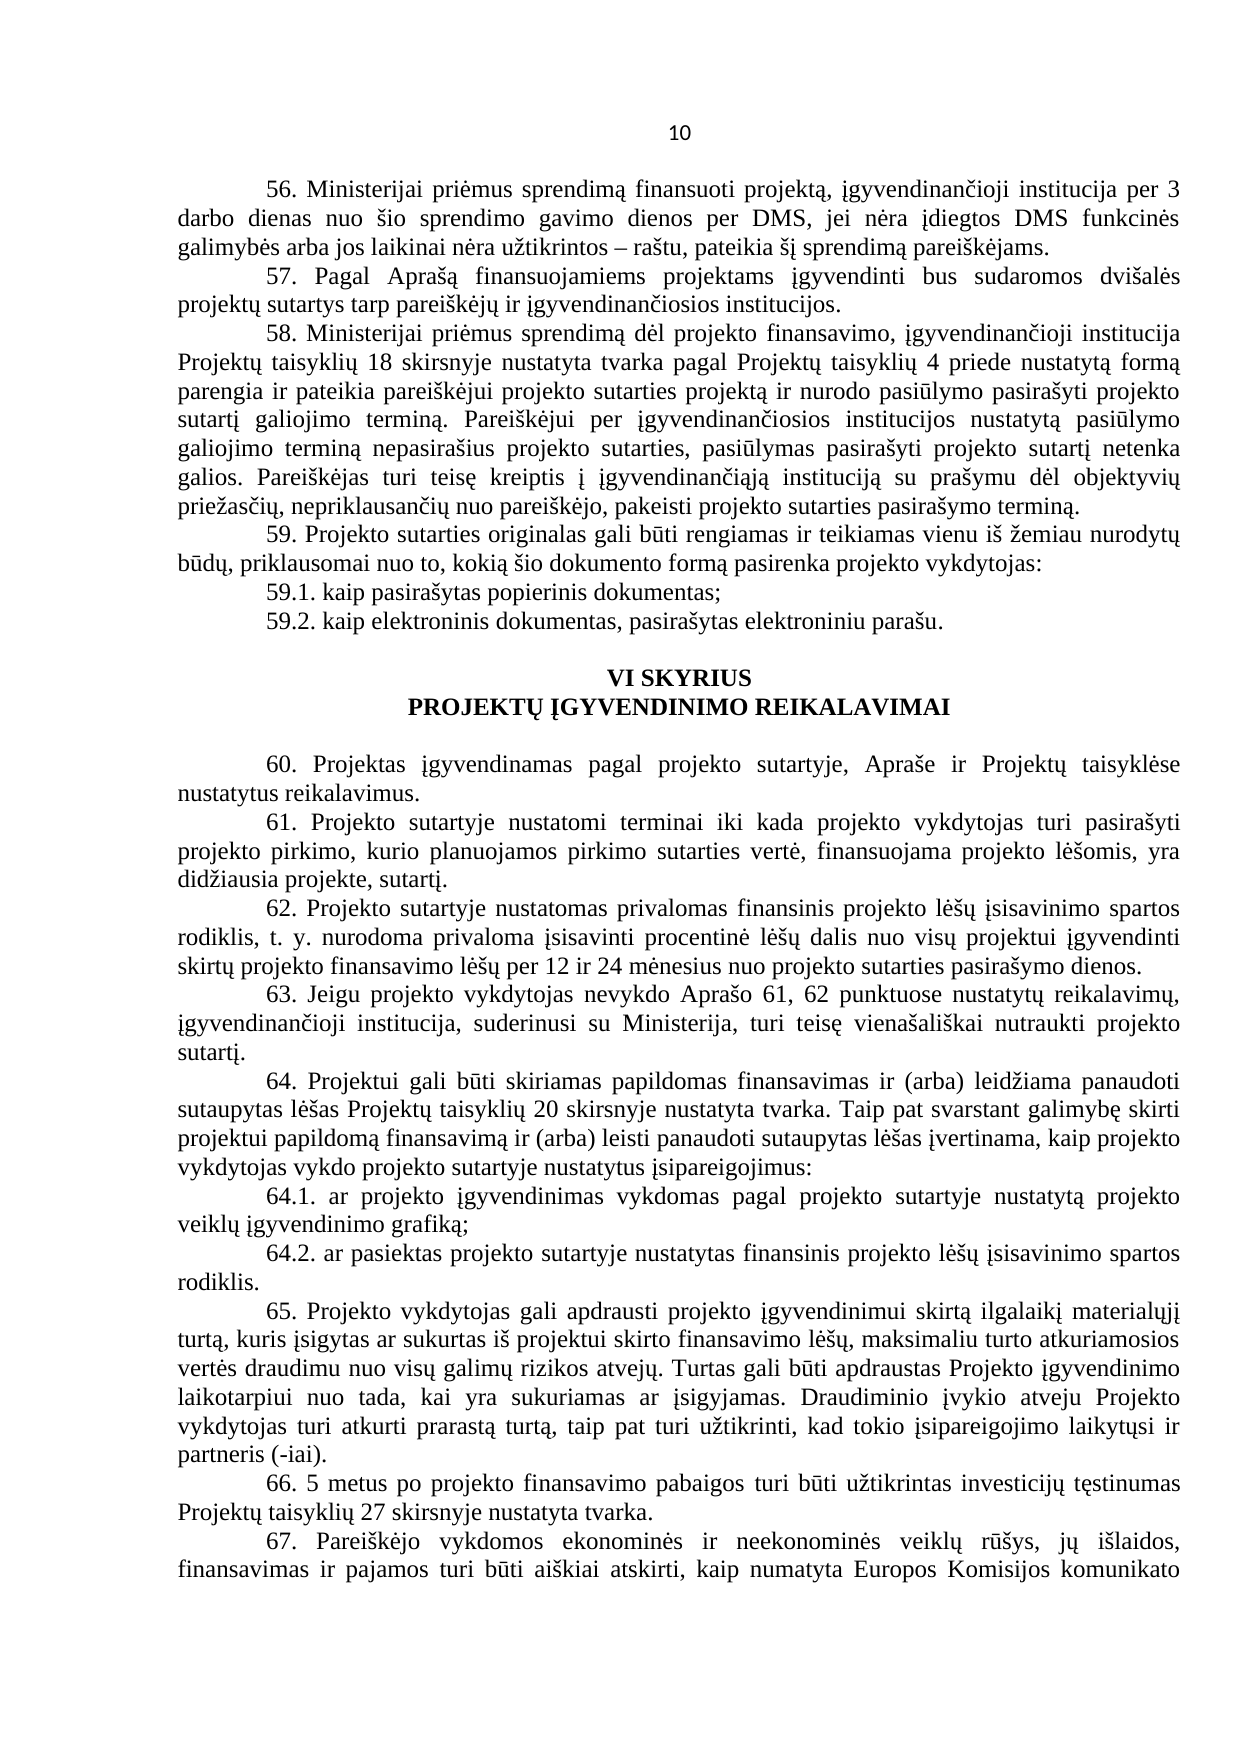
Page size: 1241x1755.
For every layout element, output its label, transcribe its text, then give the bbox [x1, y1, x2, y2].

text PROJEKTŲ ĮGYVENDINIMO REIKALAVIMAI [177, 692, 1181, 721]
text 63. Jeigu projekto vykdytojas nevykdo Aprašo 61, 62 punktuose nustatytų reikalavimų, įgyvendinančioji institucija, suderinusi su Ministerija, turi teisę vienašališkai nutraukti projekto sutartį. [177, 979, 1181, 1066]
text 59.1. kaip pasirašytas popierinis dokumentas; [177, 577, 1181, 606]
text 58. Ministerijai priėmus sprendimą dėl projekto finansavimo, įgyvendinančioji institucija Projektų taisyklių 18 skirsnyje nustatyta tvarka pagal Projektų taisyklių 4 priede nustatytą formą parengia ir pateikia pareiškėjui projekto sutarties projektą ir nurodo pasiūlymo pasirašyti projekto sutartį galiojimo terminą. Pareiškėjui per įgyvendinančiosios institucijos nustatytą pasiūlymo galiojimo terminą nepasirašius projekto sutarties, pasiūlymas pasirašyti projekto sutartį netenka galios. Pareiškėjas turi teisę kreiptis į įgyvendinančiąją instituciją su prašymu dėl objektyvių priežasčių, nepriklausančių nuo pareiškėjo, pakeisti projekto sutarties pasirašymo terminą. [177, 318, 1181, 519]
text 65. Projekto vykdytojas gali apdrausti projekto įgyvendinimui skirtą ilgalaikį materialųjį turtą, kuris įsigytas ar sukurtas iš projektui skirto finansavimo lėšų, maksimaliu turto atkuriamosios vertės draudimu nuo visų galimų rizikos atvejų. Turtas gali būti apdraustas Projekto įgyvendinimo laikotarpiui nuo tada, kai yra sukuriamas ar įsigyjamas. Draudiminio įvykio atveju Projekto vykdytojas turi atkurti prarastą turtą, taip pat turi užtikrinti, kad tokio įsipareigojimo laikytųsi ir partneris (-iai). [177, 1296, 1181, 1468]
text 60. Projektas įgyvendinamas pagal projekto sutartyje, Apraše ir Projektų taisyklėse nustatytus reikalavimus. [177, 749, 1181, 807]
text 57. Pagal Aprašą finansuojamiems projektams įgyvendinti bus sudaromos dvišalės projektų sutartys tarp pareiškėjų ir įgyvendinančiosios institucijos. [177, 261, 1181, 318]
text 59.2. kaip elektroninis dokumentas, pasirašytas elektroniniu parašu. [177, 606, 1181, 634]
text 61. Projekto sutartyje nustatomi terminai iki kada projekto vykdytojas turi pasirašyti projekto pirkimo, kurio planuojamos pirkimo sutarties vertė, finansuojama projekto lėšomis, yra didžiausia projekte, sutartį. [177, 807, 1181, 893]
text 59. Projekto sutarties originalas gali būti rengiamas ir teikiamas vienu iš žemiau nurodytų būdų, priklausomai nuo to, kokią šio dokumento formą pasirenka projekto vykdytojas: [177, 519, 1181, 577]
text VI SKYRIUS [177, 663, 1181, 692]
text 64.1. ar projekto įgyvendinimas vykdomas pagal projekto sutartyje nustatytą projekto veiklų įgyvendinimo grafiką; [177, 1181, 1181, 1238]
text 56. Ministerijai priėmus sprendimą finansuoti projektą, įgyvendinančioji institucija per 3 darbo dienas nuo šio sprendimo gavimo dienos per DMS, jei nėra įdiegtos DMS funkcinės galimybės arba jos laikinai nėra užtikrintos – raštu, pateikia šį sprendimą pareiškėjams. [177, 174, 1181, 261]
text 66. 5 metus po projekto finansavimo pabaigos turi būti užtikrintas investicijų tęstinumas Projektų taisyklių 27 skirsnyje nustatyta tvarka. [177, 1468, 1181, 1526]
text 62. Projekto sutartyje nustatomas privalomas finansinis projekto lėšų įsisavinimo spartos rodiklis, t. y. nurodoma privaloma įsisavinti procentinė lėšų dalis nuo visų projektui įgyvendinti skirtų projekto finansavimo lėšų per 12 ir 24 mėnesius nuo projekto sutarties pasirašymo dienos. [177, 893, 1181, 979]
text 64.2. ar pasiektas projekto sutartyje nustatytas finansinis projekto lėšų įsisavinimo spartos rodiklis. [177, 1238, 1181, 1296]
text 64. Projektui gali būti skiriamas papildomas finansavimas ir (arba) leidžiama panaudoti sutaupytas lėšas Projektų taisyklių 20 skirsnyje nustatyta tvarka. Taip pat svarstant galimybę skirti projektui papildomą finansavimą ir (arba) leisti panaudoti sutaupytas lėšas įvertinama, kaip projekto vykdytojas vykdo projekto sutartyje nustatytus įsipareigojimus: [177, 1066, 1181, 1181]
text 67. Pareiškėjo vykdomos ekonominės ir neekonominės veiklų rūšys, jų išlaidos, finansavimas ir pajamos turi būti aiškiai atskirti, kaip numatyta Europos Komisijos komunikato [177, 1526, 1181, 1583]
